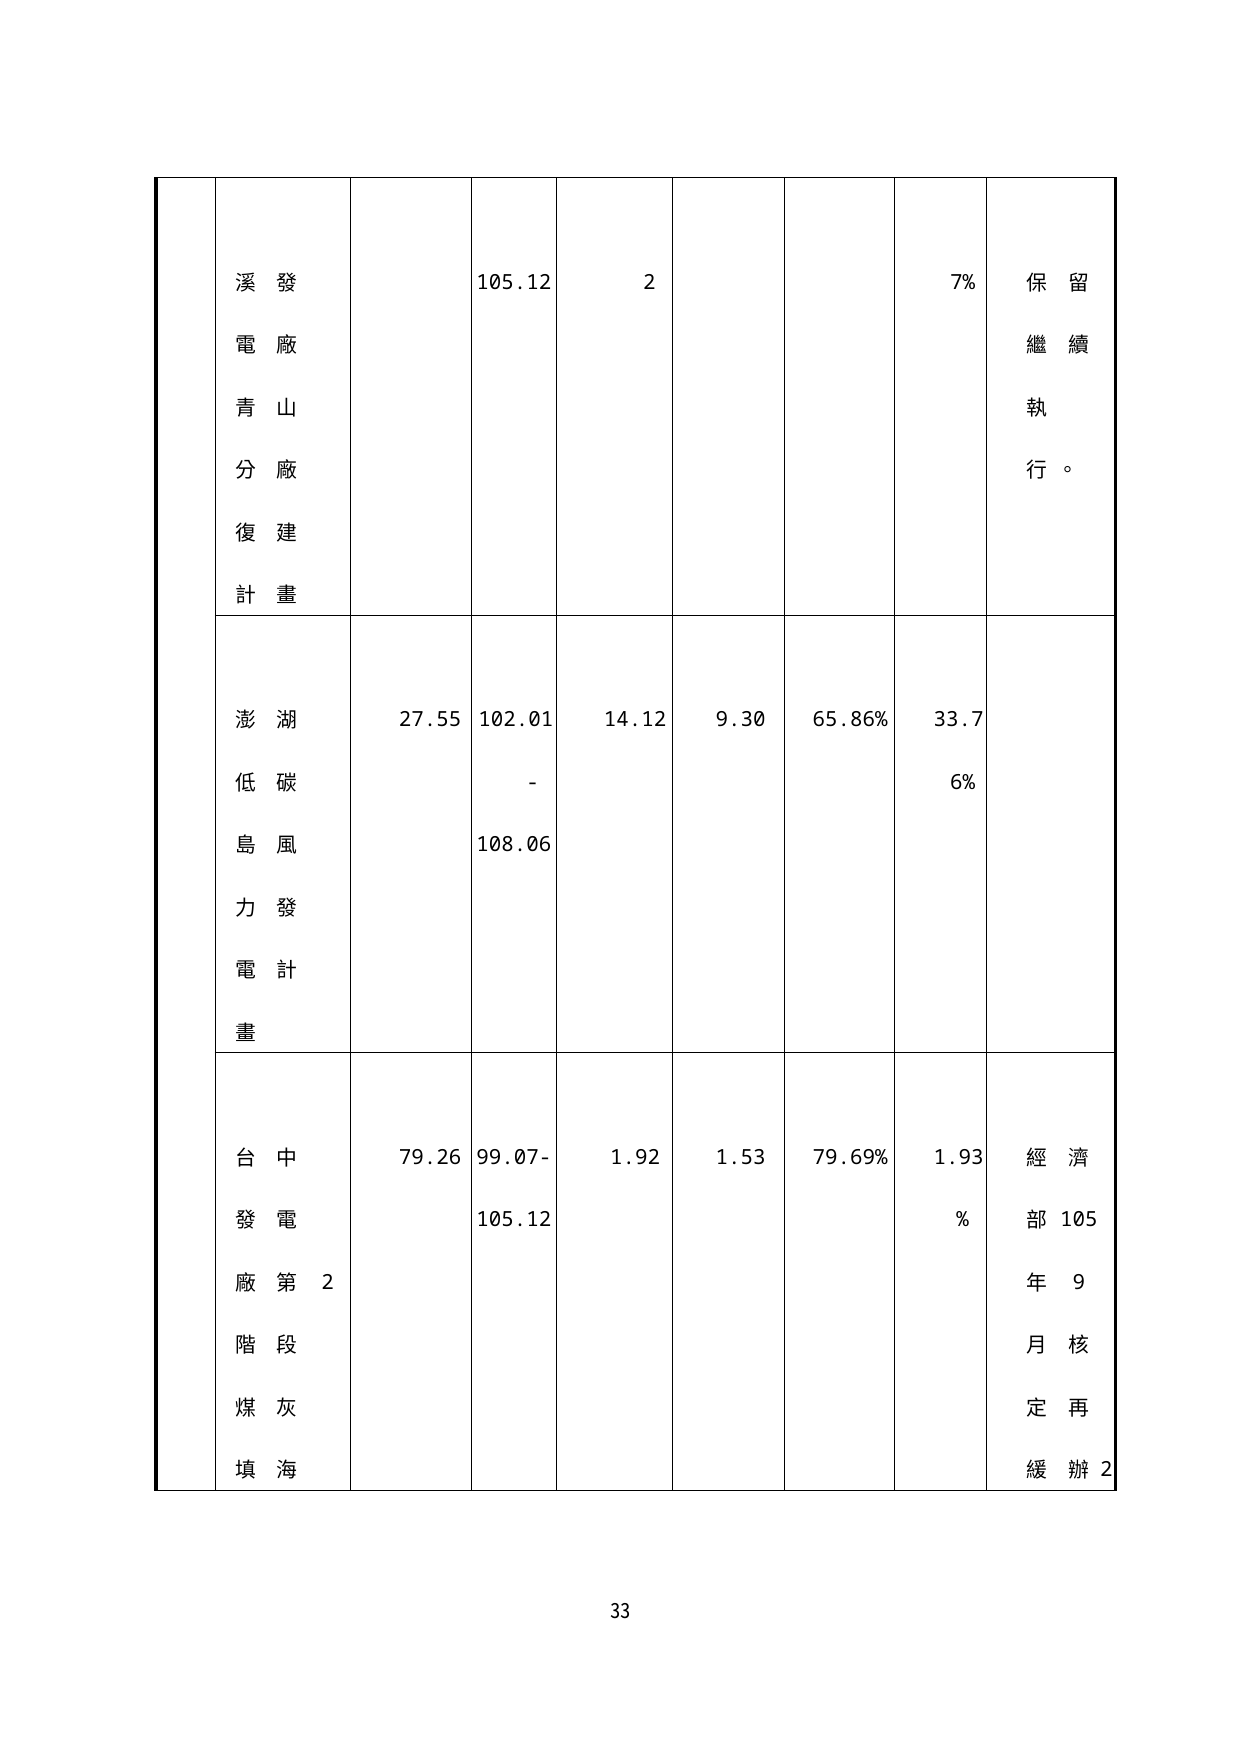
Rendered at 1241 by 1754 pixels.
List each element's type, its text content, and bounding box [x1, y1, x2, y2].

table_cell 14.12 [557, 616, 672, 1052]
table_cell 經濟部105年9月核定再緩辦2 [987, 1053, 1114, 1490]
table_cell 2 [557, 178, 672, 615]
table_cell 105.12 [472, 178, 556, 615]
table_cell [987, 616, 1114, 1052]
table_cell 102.01- 108.06 [472, 616, 556, 1052]
table_cell 79.69% [785, 1053, 894, 1490]
table_cell 79.26 [351, 1053, 471, 1490]
table_cell 33.76% [895, 616, 986, 1052]
table_cell 9.30 [673, 616, 784, 1052]
table_cell [785, 178, 894, 615]
table_cell 澎湖低碳島風力發電計畫 [216, 616, 350, 1052]
table_cell 1.53 [673, 1053, 784, 1490]
table_cell 1.92 [557, 1053, 672, 1490]
table_cell 27.55 [351, 616, 471, 1052]
table_cell [351, 178, 471, 615]
table_cell 保留繼續執行。 [987, 178, 1114, 615]
table_cell [673, 178, 784, 615]
table_cell [158, 178, 215, 1490]
table_cell 65.86% [785, 616, 894, 1052]
table_cell 1.93% [895, 1053, 986, 1490]
table_cell 7% [895, 178, 986, 615]
table_cell 溪發電廠青山分廠復建計畫 [216, 178, 350, 615]
table_cell 台中發電廠第2階段煤灰填海 [216, 1053, 350, 1490]
table_cell 99.07- 105.12 [472, 1053, 556, 1490]
